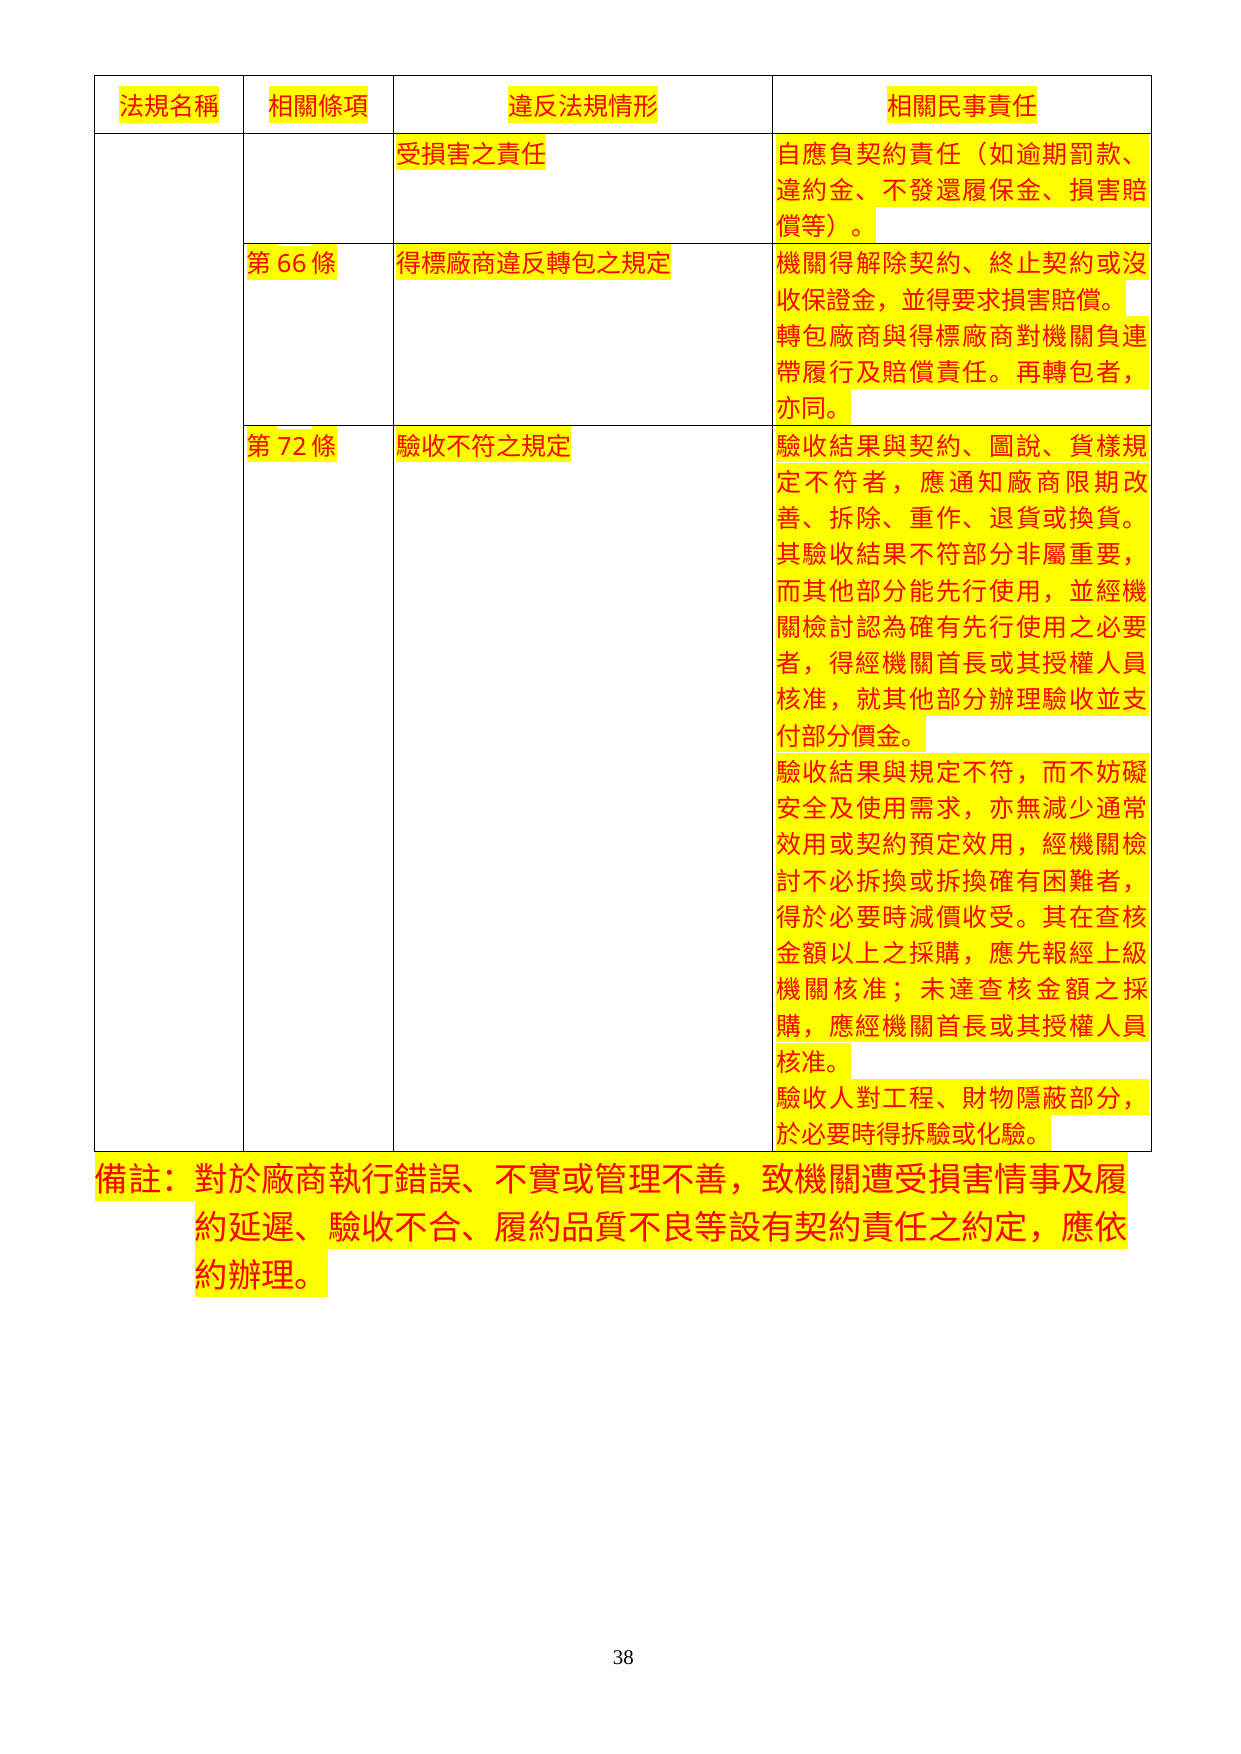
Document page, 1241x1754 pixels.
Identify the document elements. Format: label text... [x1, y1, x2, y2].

table_header 相關民事責任 [773, 76, 1151, 133]
table_cell 第66條 [244, 244, 393, 425]
table_cell 受損害之責任 [394, 134, 772, 243]
table_cell 機關得解除契約、終止契約或沒收保證金，並得要求損害賠償。 轉包廠商與得標廠商對機關負連帶履行及賠償責任。再轉包者，亦同。 [773, 244, 1151, 425]
table_header 法規名稱 [95, 76, 243, 133]
table_cell 驗收不符之規定 [394, 426, 772, 1151]
table_cell 得標廠商違反轉包之規定 [394, 244, 772, 425]
table_cell 驗收結果與契約、圖說、貨樣規定不符者，應通知廠商限期改善、拆除、重作、退貨或換貨。其驗收結果不符部分非屬重要，而其他部分能先行使用，並經機關檢討認為確有先行使用之必要者，得經機關首長或其授權人員核准，就其他部分辦理驗收並支付部分價金。 驗收結果與規定不符，而不妨礙安全及使用需求，亦無減少通常效用或契約預定效用，經機關檢討不必拆換或拆換確有困難者，得於必要時減價收受。其在查核金額以上之採購，應先報經上級機關核准；未達查核金額之採購，應經機關首長或其授權人員核准。 驗收人對工程、財物隱蔽部分，於必要時得拆驗或化驗。 [773, 426, 1151, 1151]
table_header 違反法規情形 [394, 76, 772, 133]
table_cell [95, 134, 243, 1151]
table_cell 第72條 [244, 426, 393, 1151]
table_cell 自應負契約責任（如逾期罰款、違約金、不發還履保金、損害賠償等）。 [773, 134, 1151, 243]
table_header 相關條項 [244, 76, 393, 133]
text 備註：對於廠商執行錯誤、不實或管理不善，致機關遭受損害情事及履約延遲、驗收不合、履約品質不良等設有契約責任之約定，應依約辦理。 [94, 1152, 1152, 1297]
table_cell [244, 134, 393, 243]
